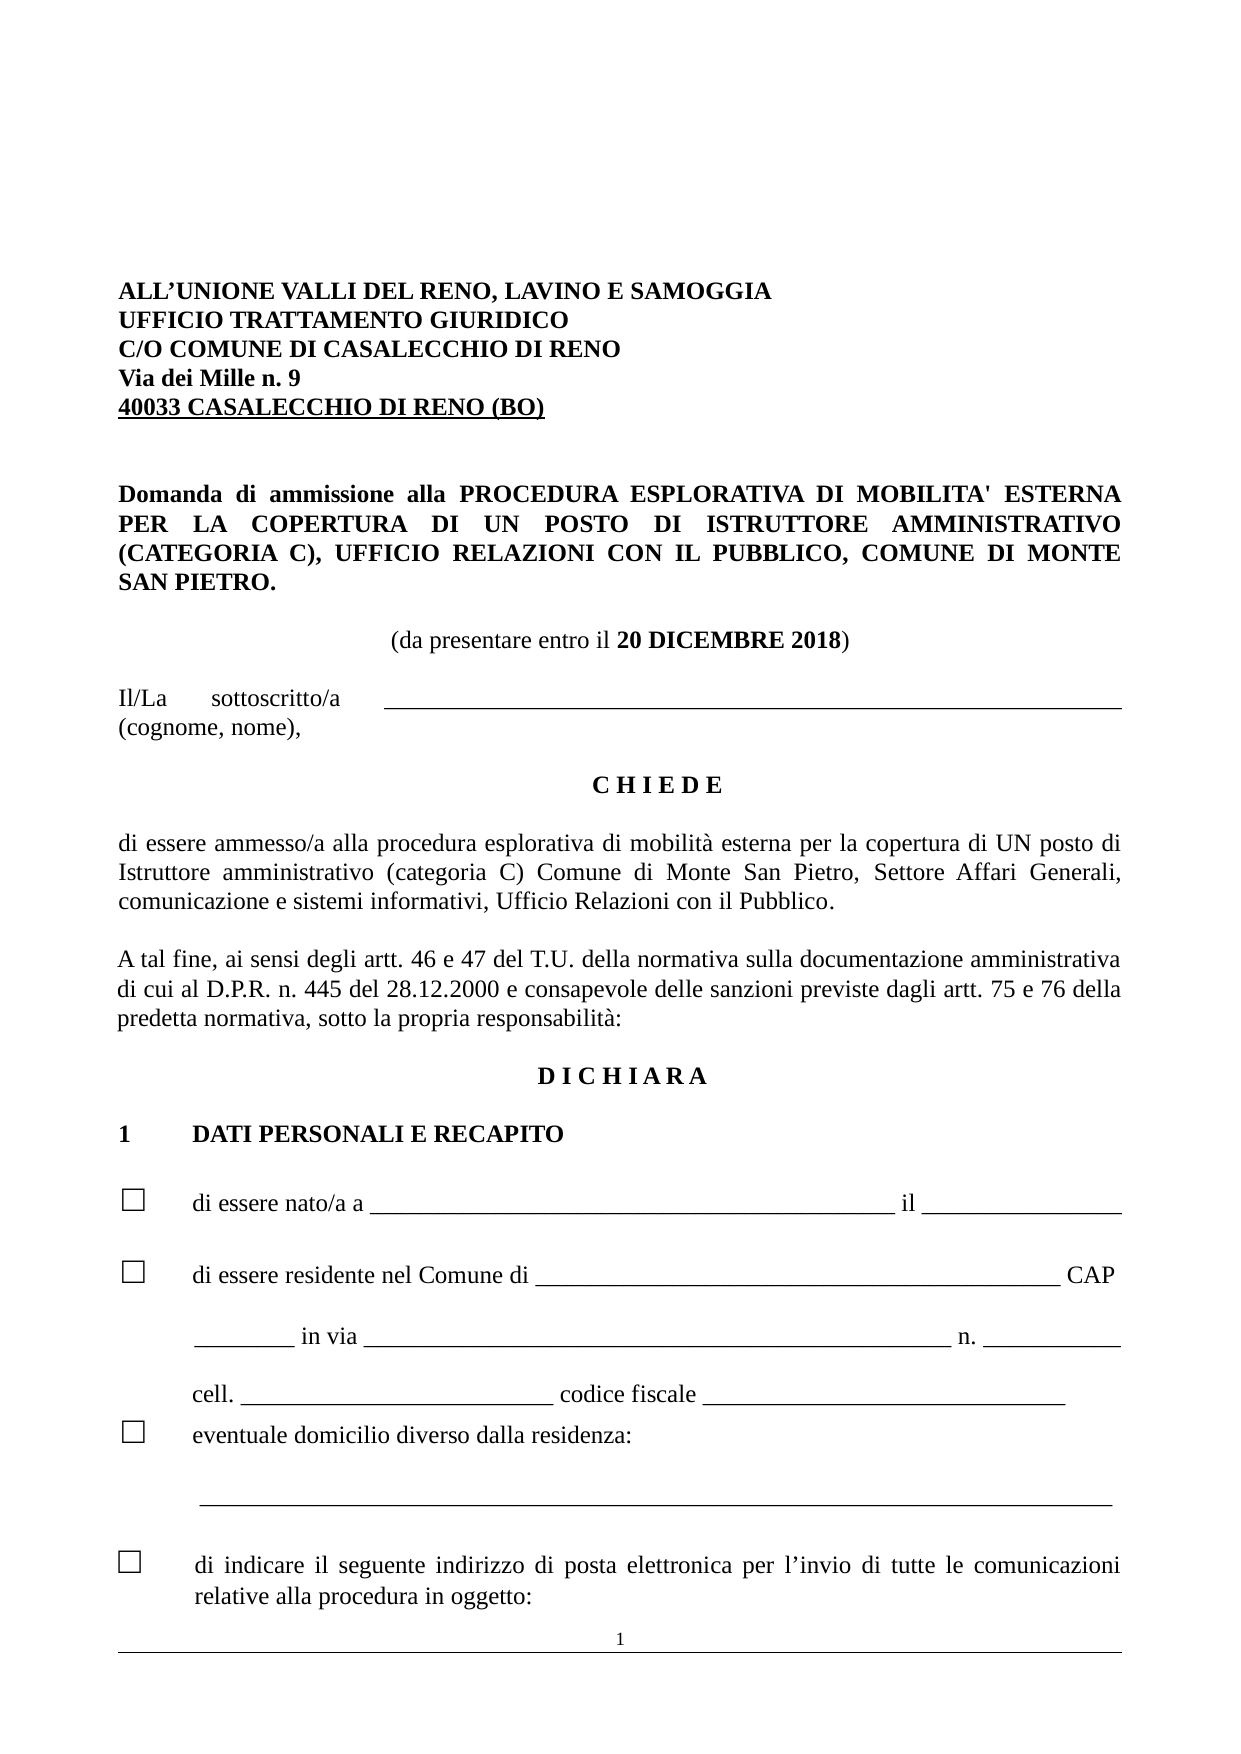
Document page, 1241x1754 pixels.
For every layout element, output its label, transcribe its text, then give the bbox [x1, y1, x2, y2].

text □ di essere residente nel Comune di __________________________________________ CAP [122, 1249, 1122, 1292]
text 40033 CASALECCHIO DI RENO (BO) [118, 392, 1122, 421]
text ALL’UNIONE VALLI DEL RENO, LAVINO E SAMOGGIA [118, 276, 1122, 305]
table_header [111, 134, 620, 161]
text □ di essere nato/a a __________________________________________ il ________________ [122, 1177, 1122, 1220]
text cell. _________________________ codice fiscale _____________________________ [192, 1379, 1122, 1408]
text Domanda di ammissione alla PROCEDURA ESPLORATIVA DI MOBILITA' ESTERNA PER LA COPERTURA DI UN POSTO DI ISTRUTTORE AMMINISTRATIVO (CATEGORIA C), UFFICIO RELAZIONI CON IL PUBBLICO, COMUNE DI MONTE SAN PIETRO. [118, 479, 1122, 596]
text Via dei Mille n. 9 [118, 363, 1122, 392]
text di essere ammesso/a alla procedura esplorativa di mobilità esterna per la copertura di UN posto di Istruttore amministrativo (categoria C) Comune di Monte San Pietro, Settore Affari Generali, comunicazione e sistemi informativi, Ufficio Relazioni con il Pubblico. [118, 828, 1122, 915]
text C H I E D E [122, 770, 1122, 799]
text Il/La sottoscritto/a ___________________________________________________________ (cognome, nome), [118, 683, 1122, 741]
text □ eventuale domicilio diverso dalla residenza: [122, 1408, 1122, 1451]
text UFFICIO TRATTAMENTO GIURIDICO [118, 305, 1122, 334]
text □ di indicare il seguente indirizzo di posta elettronica per l’invio di tutte le comunicazioni relative alla procedura in oggetto: [118, 1538, 1122, 1610]
table_header [620, 134, 1129, 161]
text A tal fine, ai sensi degli artt. 46 e 47 del T.U. della normativa sulla documentazione amministrativa di cui al D.P.R. n. 445 del 28.12.2000 e consapevole delle sanzioni previste dagli artt. 75 e 76 della predetta normativa, sotto la propria responsabilità: [117, 944, 1122, 1032]
text (da presentare entro il 20 DICEMBRE 2018) [118, 625, 1122, 654]
text _________________________________________________________________________ [193, 1480, 1122, 1509]
text C/O COMUNE DI CASALECCHIO DI RENO [118, 334, 1122, 363]
text D I C H I A R A [122, 1061, 1122, 1090]
text ________ in via _______________________________________________ n. ___________ [194, 1321, 1122, 1350]
text 1 DATI PERSONALI E RECAPITO [118, 1119, 1122, 1148]
